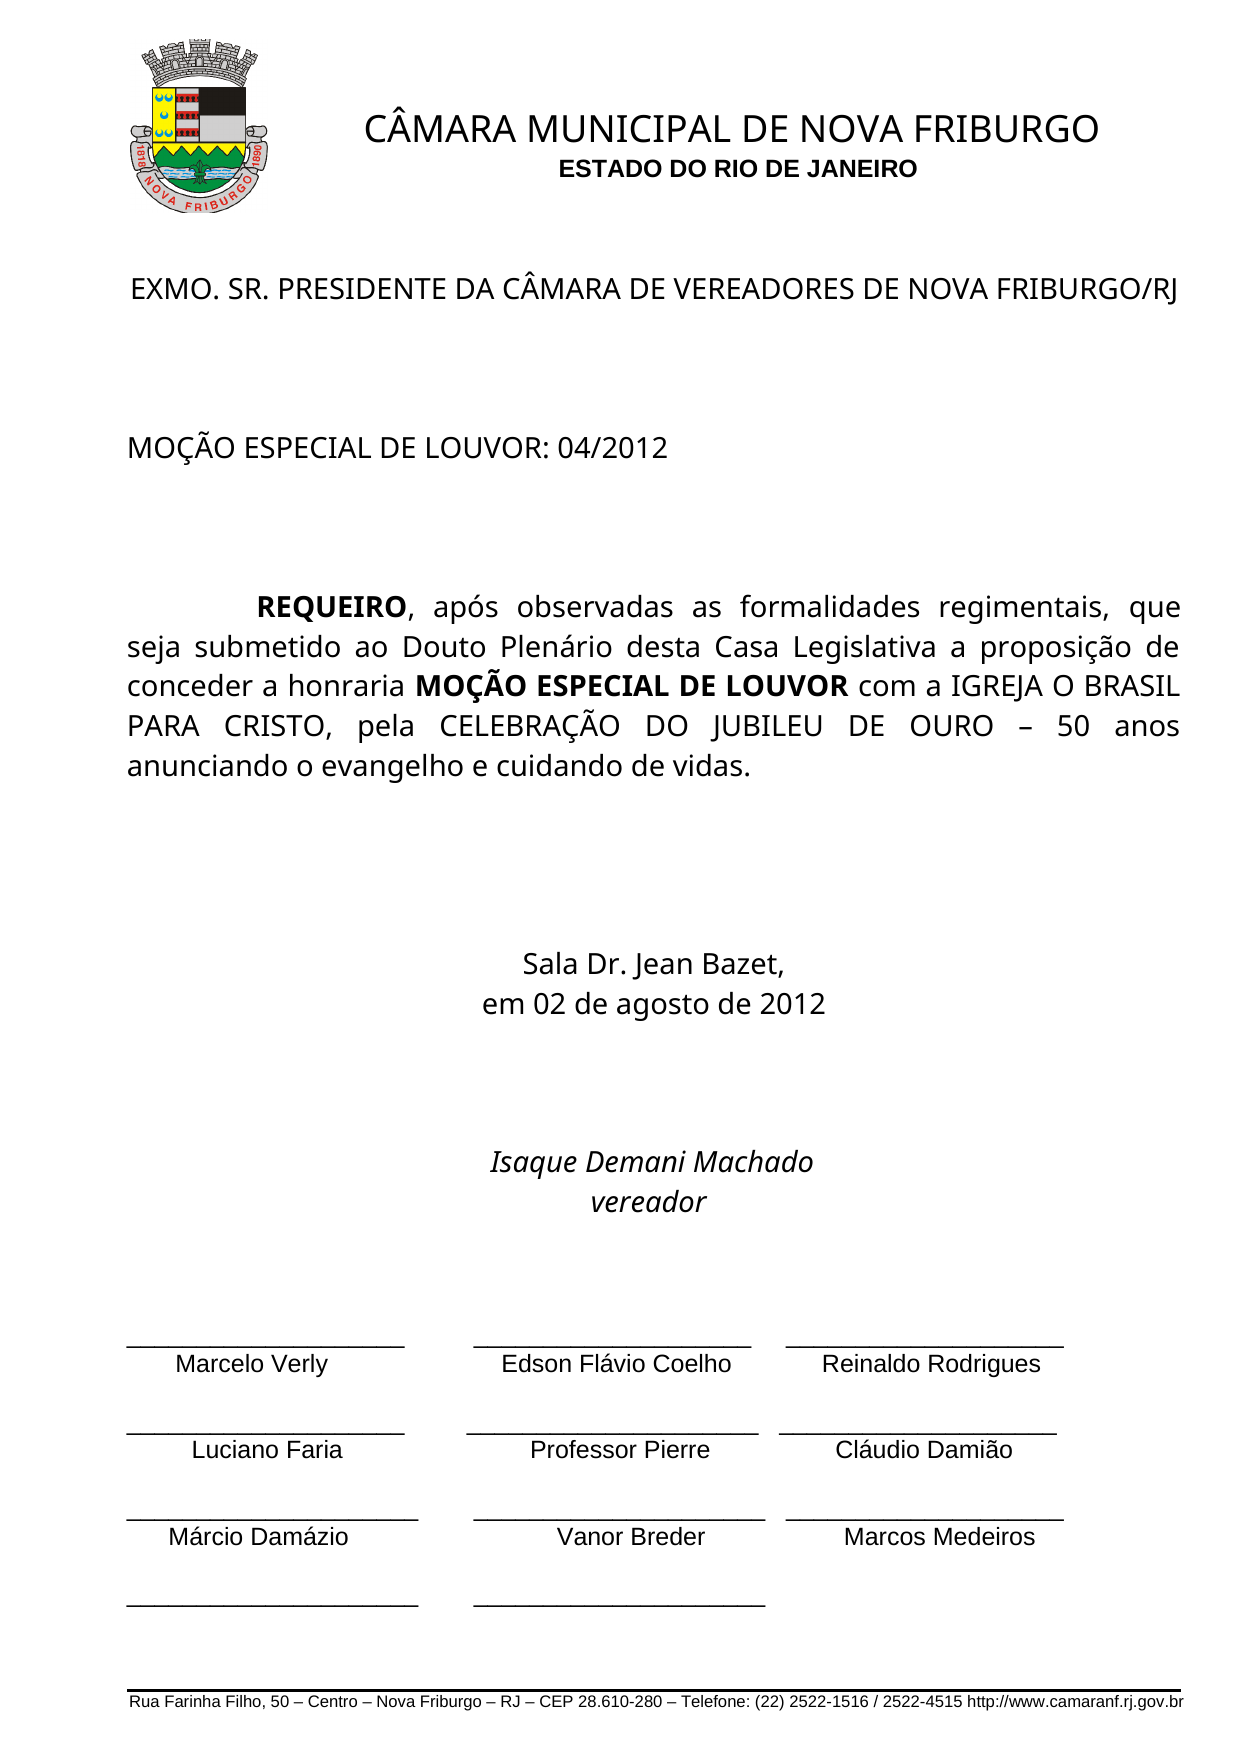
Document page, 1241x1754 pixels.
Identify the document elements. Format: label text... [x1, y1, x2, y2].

text EXMO. SR. PRESIDENTE DA CÂMARA DE VEREADORES DE NOVA FRIBURGO/RJ [130, 269, 1181, 308]
text _____________________ _____________________ ____________________ [127, 1493, 1181, 1521]
text vereador [127, 1181, 1181, 1221]
text MOÇÃO ESPECIAL DE LOUVOR: 04/2012 [127, 427, 1181, 467]
text Sala Dr. Jean Bazet, [127, 943, 1181, 983]
text REQUEIRO, após observadas as formalidades regimentais, que seja submetido ao Douto Plenário desta Casa Legislativa a proposição de conceder a honraria MOÇÃO ESPECIAL DE LOUVOR com a IGREJA O BRASIL PARA CRISTO, pela CELEBRAÇÃO DO JUBILEU DE OURO – 50 anos anunciando o evangelho e cuidando de vidas. [127, 586, 1181, 784]
text Márcio Damázio Vanor Breder Marcos Medeiros [127, 1521, 1181, 1550]
text Isaque Demani Machado [127, 1142, 1181, 1181]
text ____________________ _____________________ ____________________ [127, 1406, 1181, 1435]
text _____________________ _____________________ [127, 1579, 1181, 1608]
text em 02 de agosto de 2012 [127, 983, 1181, 1023]
text ____________________ ____________________ ____________________ [127, 1320, 1181, 1349]
text Marcelo Verly Edson Flávio Coelho Reinaldo Rodrigues [127, 1349, 1181, 1378]
text Luciano Faria Professor Pierre Cláudio Damião [127, 1435, 1181, 1464]
